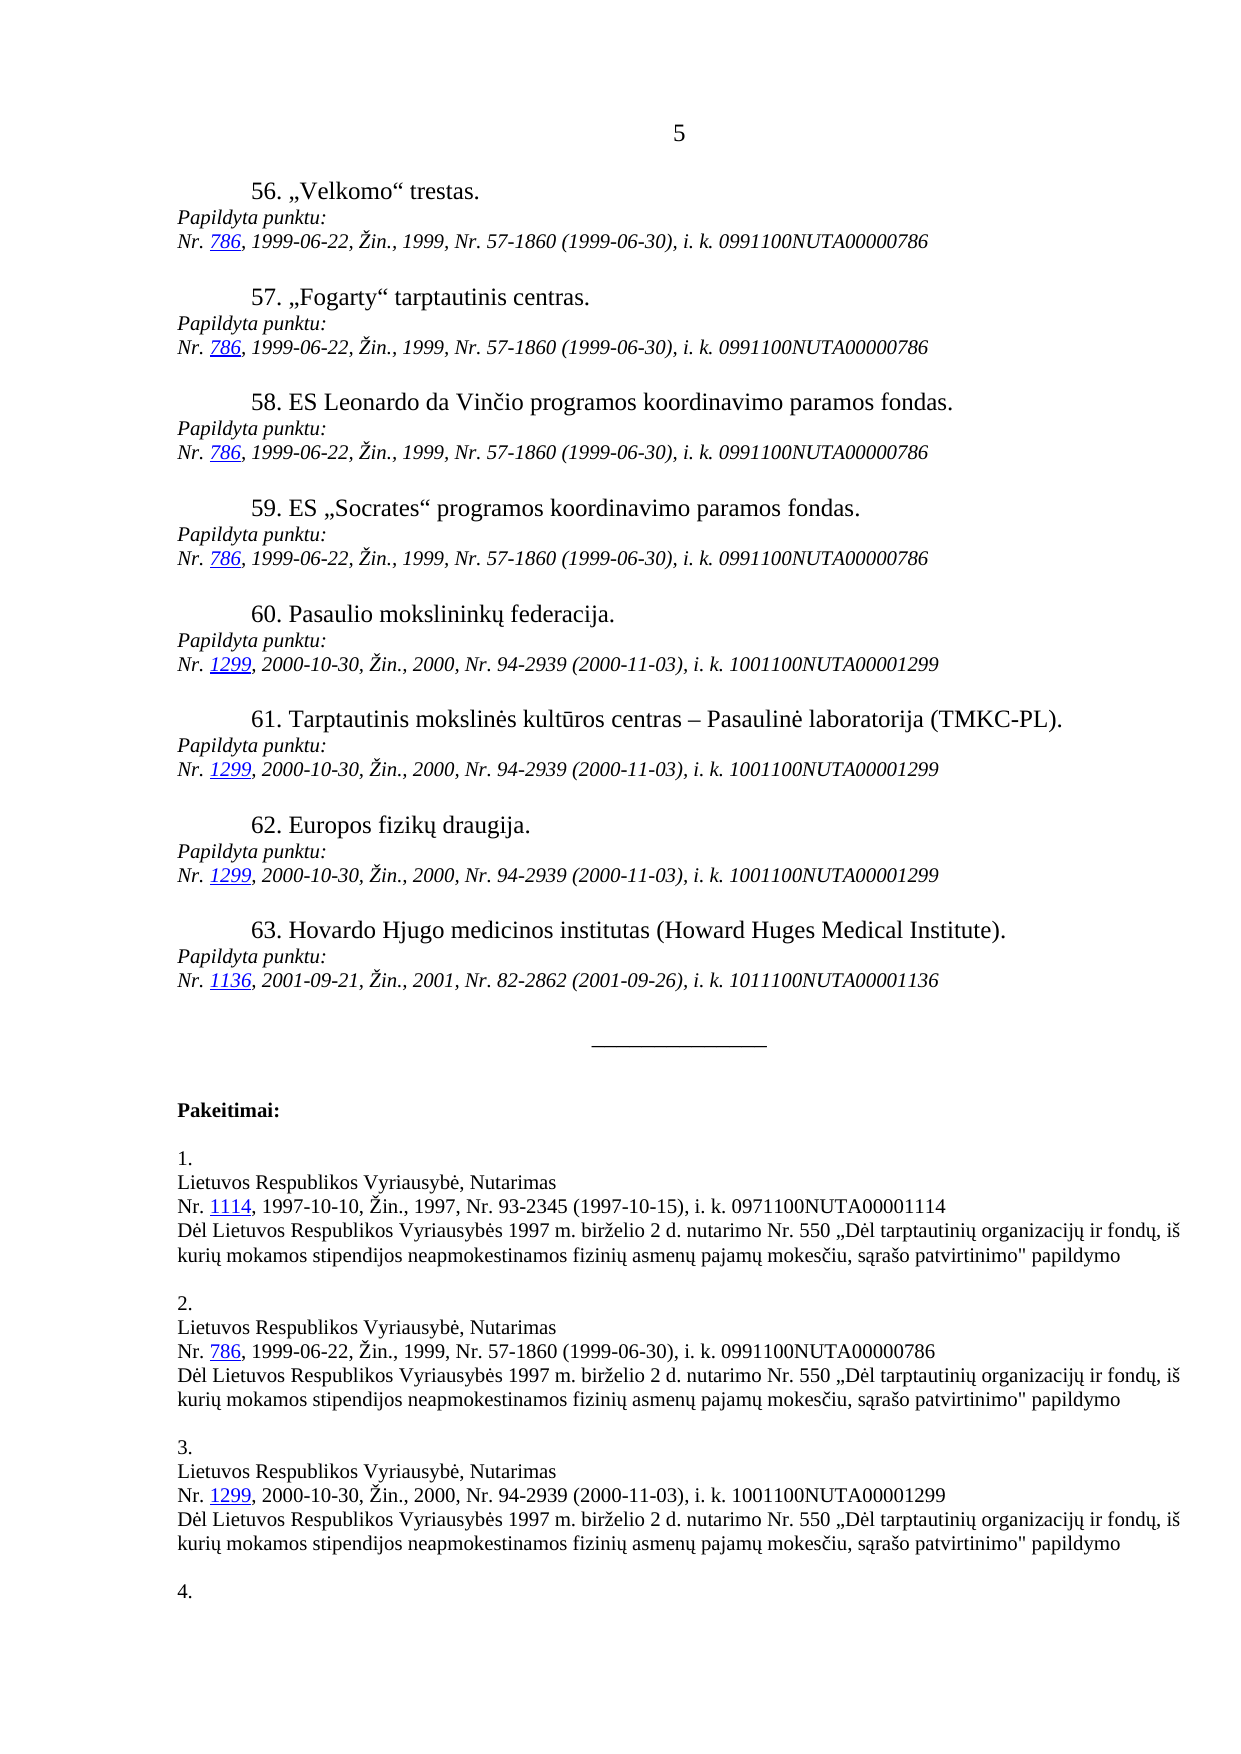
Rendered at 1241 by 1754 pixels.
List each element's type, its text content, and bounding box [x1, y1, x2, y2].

text 57. „Fogarty“ tarptautinis centras. [177, 282, 1181, 311]
text Nr. 786, 1999-06-22, Žin., 1999, Nr. 57-1860 (1999-06-30), i. k. 0991100NUTA00000786 [177, 546, 1181, 570]
text Papildyta punktu: [177, 522, 1181, 546]
text 2. [177, 1291, 1181, 1315]
text Dėl Lietuvos Respublikos Vyriausybės 1997 m. birželio 2 d. nutarimo Nr. 550 „Dėl tarptautinių organizacijų ir fondų, iš kurių mokamos stipendijos neapmokestinamos fizinių asmenų pajamų mokesčiu, sąrašo patvirtinimo" papildymo [177, 1218, 1181, 1267]
text Nr. 786, 1999-06-22, Žin., 1999, Nr. 57-1860 (1999-06-30), i. k. 0991100NUTA00000786 [177, 1339, 1181, 1363]
text Lietuvos Respublikos Vyriausybė, Nutarimas [177, 1170, 1181, 1194]
text Papildyta punktu: [177, 733, 1181, 757]
text 4. [177, 1579, 1181, 1603]
text Nr. 786, 1999-06-22, Žin., 1999, Nr. 57-1860 (1999-06-30), i. k. 0991100NUTA00000786 [177, 229, 1181, 253]
text 58. ES Leonardo da Vinčio programos koordinavimo paramos fondas. [177, 387, 1181, 416]
text Nr. 1299, 2000-10-30, Žin., 2000, Nr. 94-2939 (2000-11-03), i. k. 1001100NUTA00001299 [177, 863, 1181, 887]
text Dėl Lietuvos Respublikos Vyriausybės 1997 m. birželio 2 d. nutarimo Nr. 550 „Dėl tarptautinių organizacijų ir fondų, iš kurių mokamos stipendijos neapmokestinamos fizinių asmenų pajamų mokesčiu, sąrašo patvirtinimo" papildymo [177, 1507, 1181, 1555]
text Lietuvos Respublikos Vyriausybė, Nutarimas [177, 1315, 1181, 1339]
text Papildyta punktu: [177, 205, 1181, 229]
text Nr. 1299, 2000-10-30, Žin., 2000, Nr. 94-2939 (2000-11-03), i. k. 1001100NUTA00001299 [177, 652, 1181, 676]
text 56. „Velkomo“ trestas. [177, 176, 1181, 205]
text Nr. 1136, 2001-09-21, Žin., 2001, Nr. 82-2862 (2001-09-26), i. k. 1011100NUTA00001136 [177, 968, 1181, 992]
text Nr. 1299, 2000-10-30, Žin., 2000, Nr. 94-2939 (2000-11-03), i. k. 1001100NUTA00001299 [177, 757, 1181, 781]
text 3. [177, 1435, 1181, 1459]
text Dėl Lietuvos Respublikos Vyriausybės 1997 m. birželio 2 d. nutarimo Nr. 550 „Dėl tarptautinių organizacijų ir fondų, iš kurių mokamos stipendijos neapmokestinamos fizinių asmenų pajamų mokesčiu, sąrašo patvirtinimo" papildymo [177, 1363, 1181, 1411]
text ______________ [177, 1021, 1181, 1050]
text Pakeitimai: [177, 1098, 1181, 1122]
text Nr. 1299, 2000-10-30, Žin., 2000, Nr. 94-2939 (2000-11-03), i. k. 1001100NUTA00001299 [177, 1483, 1181, 1507]
text Papildyta punktu: [177, 416, 1181, 440]
text Papildyta punktu: [177, 311, 1181, 335]
text Nr. 1114, 1997-10-10, Žin., 1997, Nr. 93-2345 (1997-10-15), i. k. 0971100NUTA00001114 [177, 1194, 1181, 1218]
text 63. Hovardo Hjugo medicinos institutas (Howard Huges Medical Institute). [177, 916, 1181, 944]
text Papildyta punktu: [177, 839, 1181, 863]
text 61. Tarptautinis mokslinės kultūros centras – Pasaulinė laboratorija (TMKC-PL). [177, 704, 1181, 733]
text 62. Europos fizikų draugija. [177, 810, 1181, 839]
text Papildyta punktu: [177, 944, 1181, 968]
text 60. Pasaulio mokslininkų federacija. [177, 599, 1181, 627]
text 59. ES „Socrates“ programos koordinavimo paramos fondas. [177, 493, 1181, 522]
text Papildyta punktu: [177, 627, 1181, 652]
text 1. [177, 1146, 1181, 1170]
text Nr. 786, 1999-06-22, Žin., 1999, Nr. 57-1860 (1999-06-30), i. k. 0991100NUTA00000786 [177, 335, 1181, 359]
text Nr. 786, 1999-06-22, Žin., 1999, Nr. 57-1860 (1999-06-30), i. k. 0991100NUTA00000786 [177, 440, 1181, 464]
text Lietuvos Respublikos Vyriausybė, Nutarimas [177, 1459, 1181, 1483]
